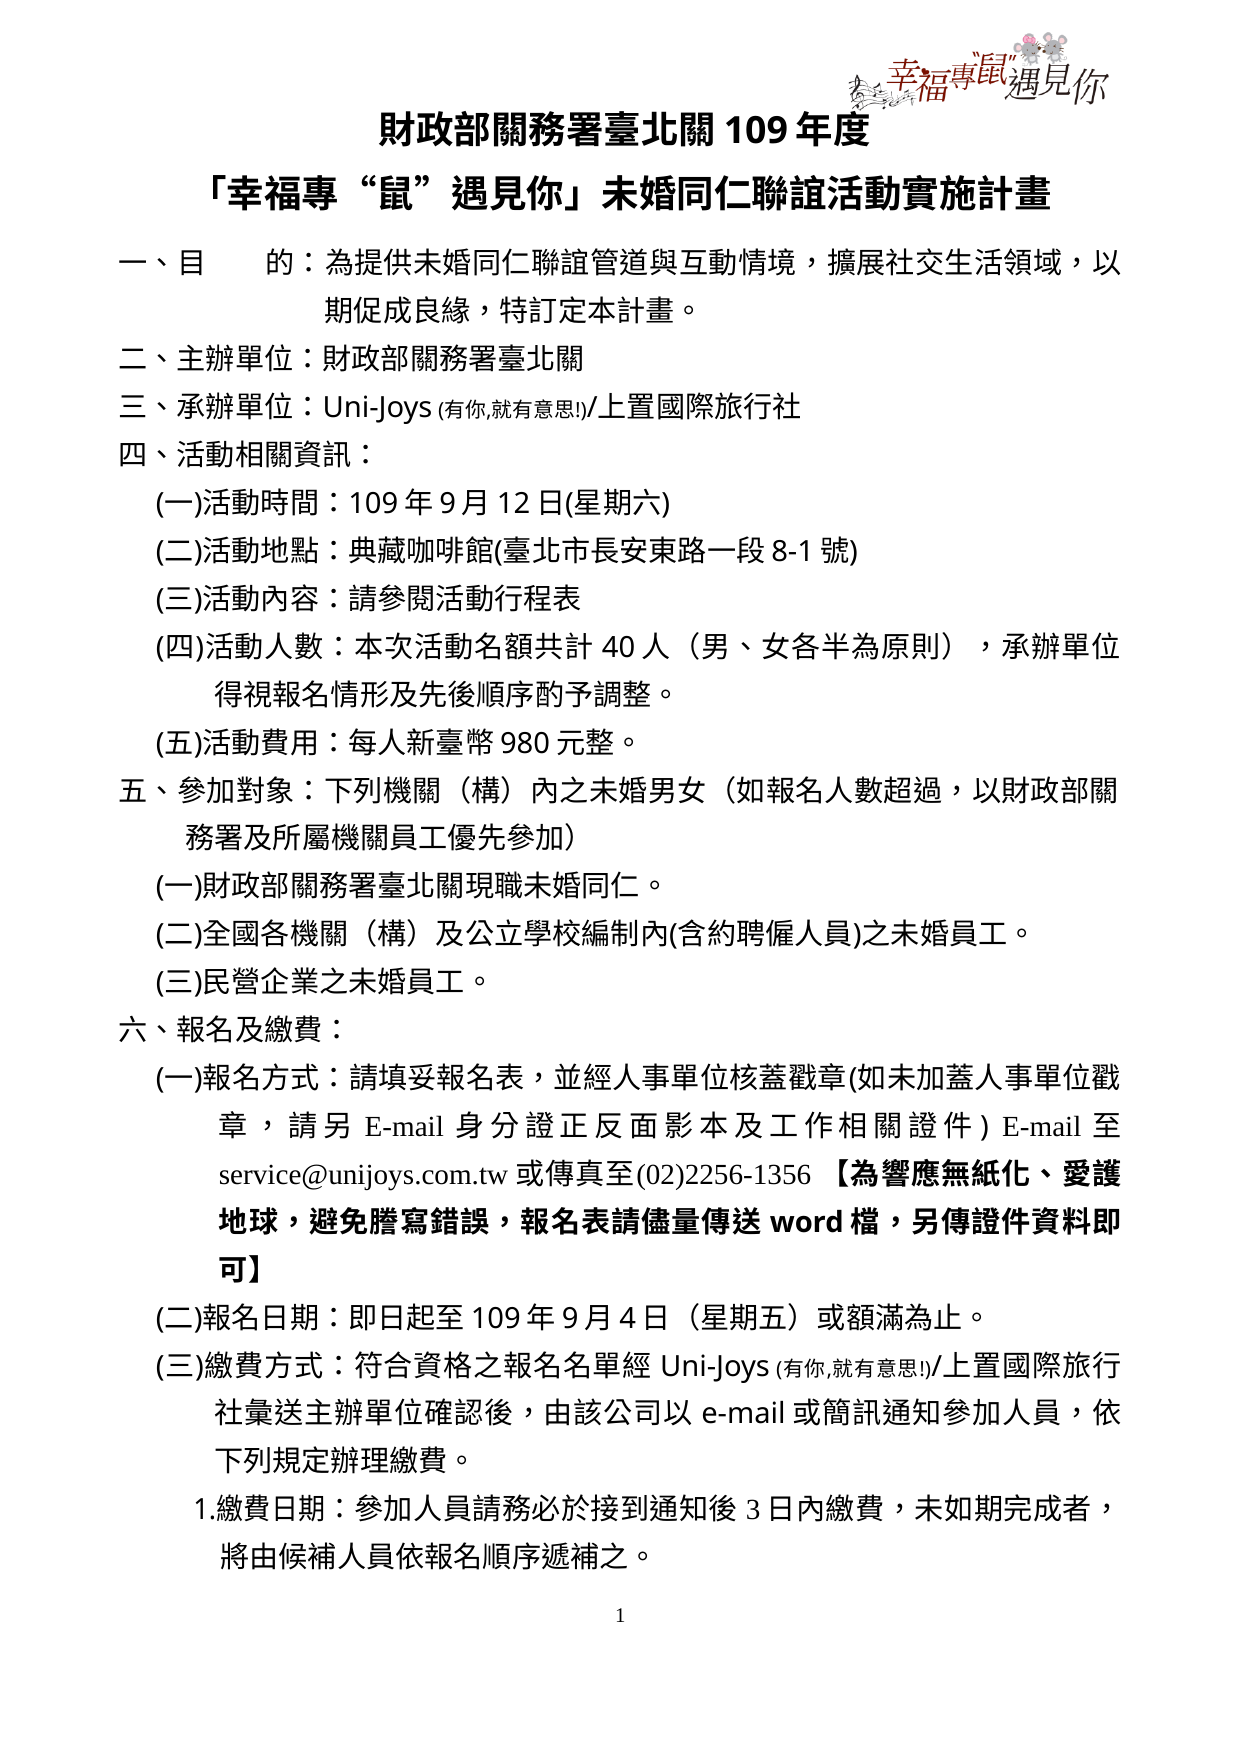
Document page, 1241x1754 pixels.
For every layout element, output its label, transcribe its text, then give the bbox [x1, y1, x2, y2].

text (二)活動地點：典藏咖啡館(臺北市長安東路一段8-1號) [156, 523, 1122, 571]
text 三、承辦單位：Uni-Joys (有你,就有意思!)/上置國際旅行社 [118, 379, 1122, 427]
text (五)活動費用：每人新臺幣980元整。 [156, 715, 1122, 763]
text (四)活動人數：本次活動名額共計40人（男、女各半為原則），承辦單位得視報名情形及先後順序酌予調整。 [156, 619, 1122, 715]
text 四、活動相關資訊： [118, 427, 1122, 475]
text 二、主辦單位：財政部關務署臺北關 [118, 331, 1122, 379]
text (三)繳費方式：符合資格之報名名單經Uni-Joys (有你,就有意思!)/上置國際旅行社彙送主辦單位確認後，由該公司以e-mail或簡訊通知參加人員，依下列規定辦理繳費。 [156, 1338, 1122, 1481]
text 1.繳費日期：參加人員請務必於接到通知後3日內繳費，未如期完成者，將由候補人員依報名順序遞補之。 [193, 1481, 1122, 1577]
text (二)報名日期：即日起至109年9月4日（星期五）或額滿為止。 [156, 1290, 1122, 1338]
text 五、參加對象：下列機關（構）內之未婚男女（如報名人數超過，以財政部關務署及所屬機關員工優先參加） [118, 763, 1122, 858]
text 一、目 的：為提供未婚同仁聯誼管道與互動情境，擴展社交生活領域，以期促成良緣，特訂定本計畫。 [118, 236, 1122, 331]
text (二)全國各機關（構）及公立學校編制內(含約聘僱人員)之未婚員工。 [156, 906, 1122, 954]
text (一)活動時間：109年9月12日(星期六) [156, 475, 1122, 523]
text (三)活動內容：請參閱活動行程表 [156, 571, 1122, 619]
text 「幸福專“鼠”遇見你」未婚同仁聯誼活動實施計畫 [118, 171, 1122, 217]
text 六、報名及繳費： [118, 1002, 1122, 1050]
text (一)財政部關務署臺北關現職未婚同仁。 [156, 858, 1122, 906]
text 財政部關務署臺北關109年度 [118, 106, 1122, 152]
text (一)報名方式：請填妥報名表，並經人事單位核蓋戳章(如未加蓋人事單位戳章，請另E-mail身分證正反面影本及工作相關證件) E-mail至service@unijoys.com.tw或傳真至(02)2256-1356 【為響應無紙化、愛護地球，避免謄寫錯誤，報名表請儘量傳送word檔，另傳證件資料即可】 [156, 1050, 1122, 1290]
picture [848, 32, 1109, 111]
text (三)民營企業之未婚員工。 [156, 954, 1122, 1002]
